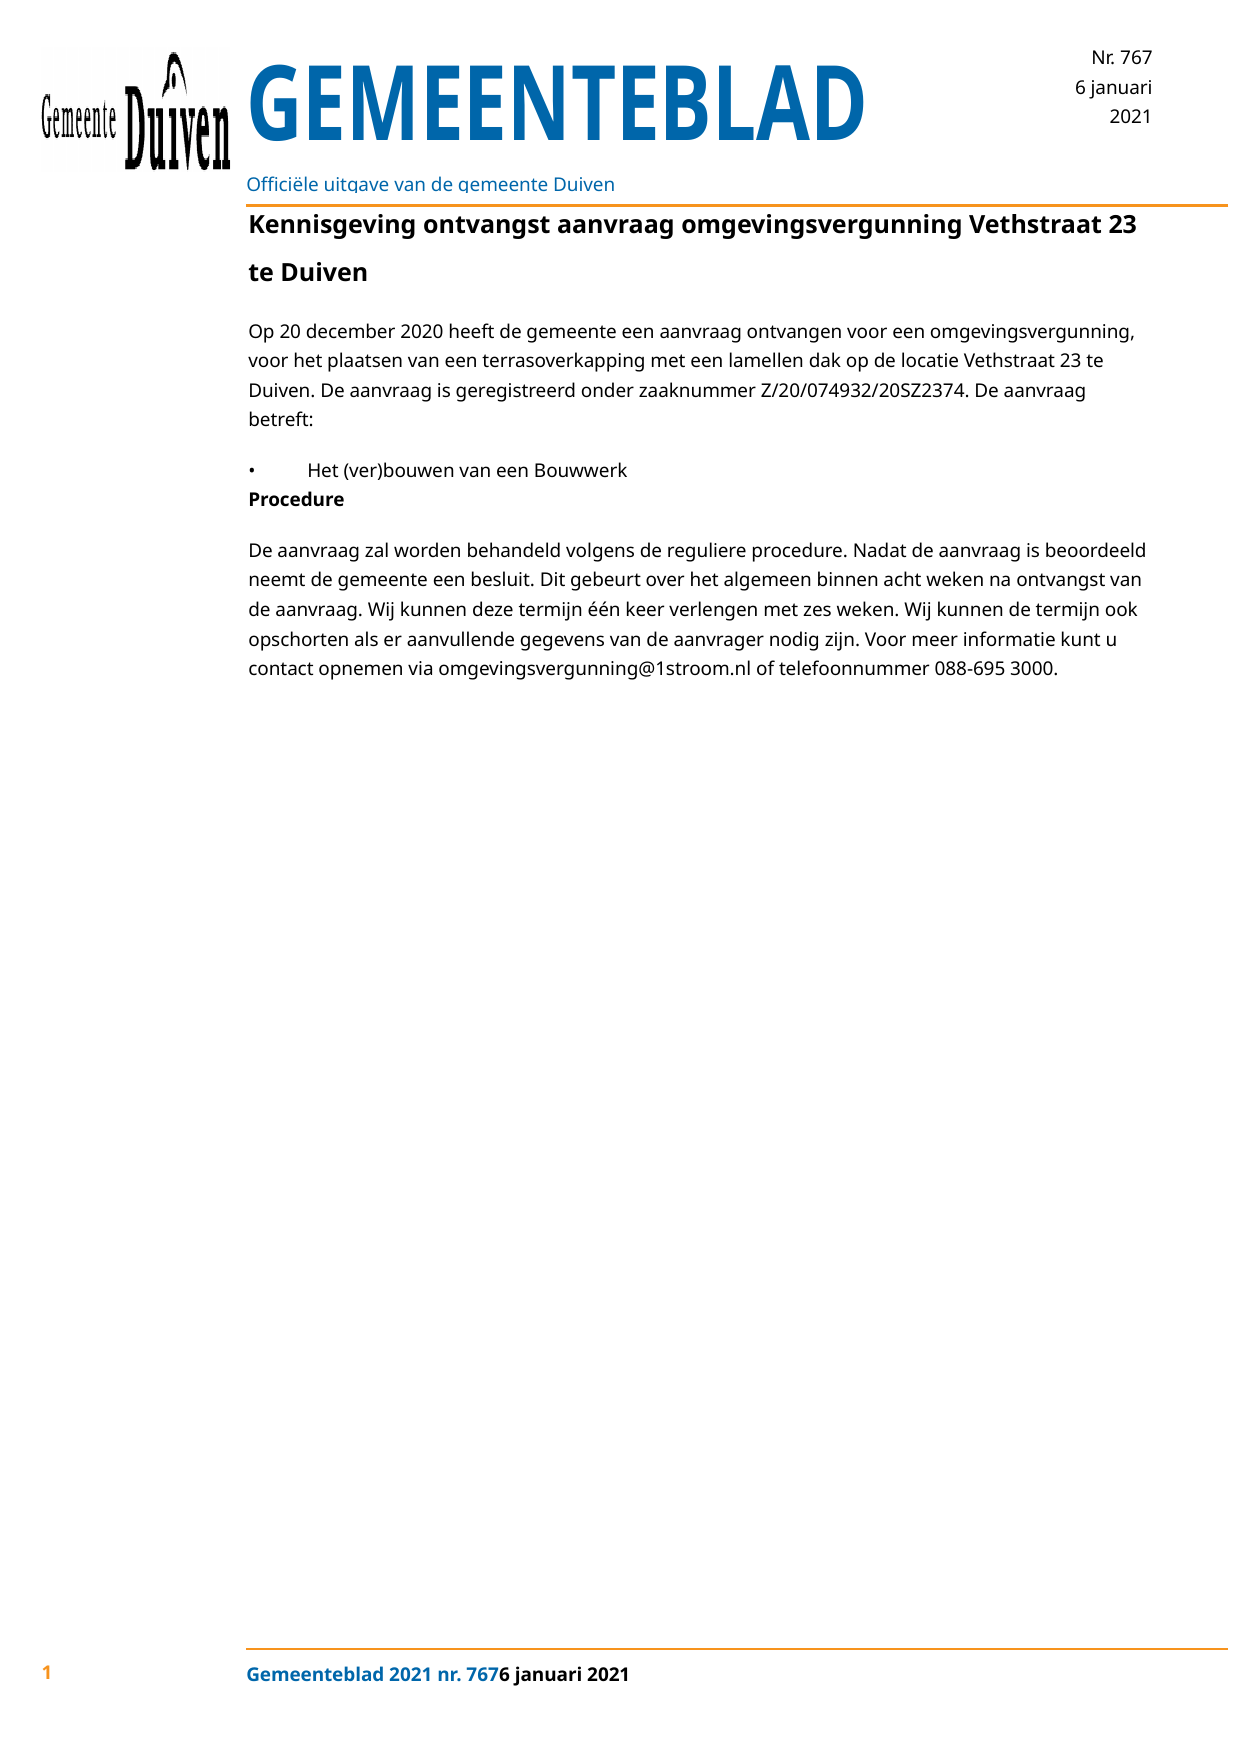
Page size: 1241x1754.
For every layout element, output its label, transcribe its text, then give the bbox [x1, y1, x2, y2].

text Op 20 december 2020 heeft de gemeente een aanvraag ontvangen voor een omgevingsvergunning, voor het plaatsen van een terrasoverkapping met een lamellen dak op de locatie Vethstraat 23 te Duiven. De aanvraag is geregistreerd onder zaaknummer Z/20/074932/20SZ2374. De aanvraag betreft: [248, 318, 1152, 432]
text Kennisgeving ontvangst aanvraag omgevingsvergunning Vethstraat 23 te Duiven [248, 207, 1152, 288]
picture [41, 47, 231, 172]
text De aanvraag zal worden behandeld volgens de reguliere procedure. Nadat de aanvraag is beoordeeld neemt de gemeente een besluit. Dit gebeurt over het algemeen binnen acht weken na ontvangst van de aanvraag. Wij kunnen deze termijn één keer verlengen met zes weken. Wij kunnen de termijn ook opschorten als er aanvullende gegevens van de aanvrager nodig zijn. Voor meer informatie kunt u contact opnemen via omgevingsvergunning@1stroom.nl of telefoonnummer 088-695 3000. [248, 537, 1152, 681]
text Procedure [248, 487, 1152, 512]
list Het (ver)bouwen van een Bouwwerk [248, 457, 1152, 483]
